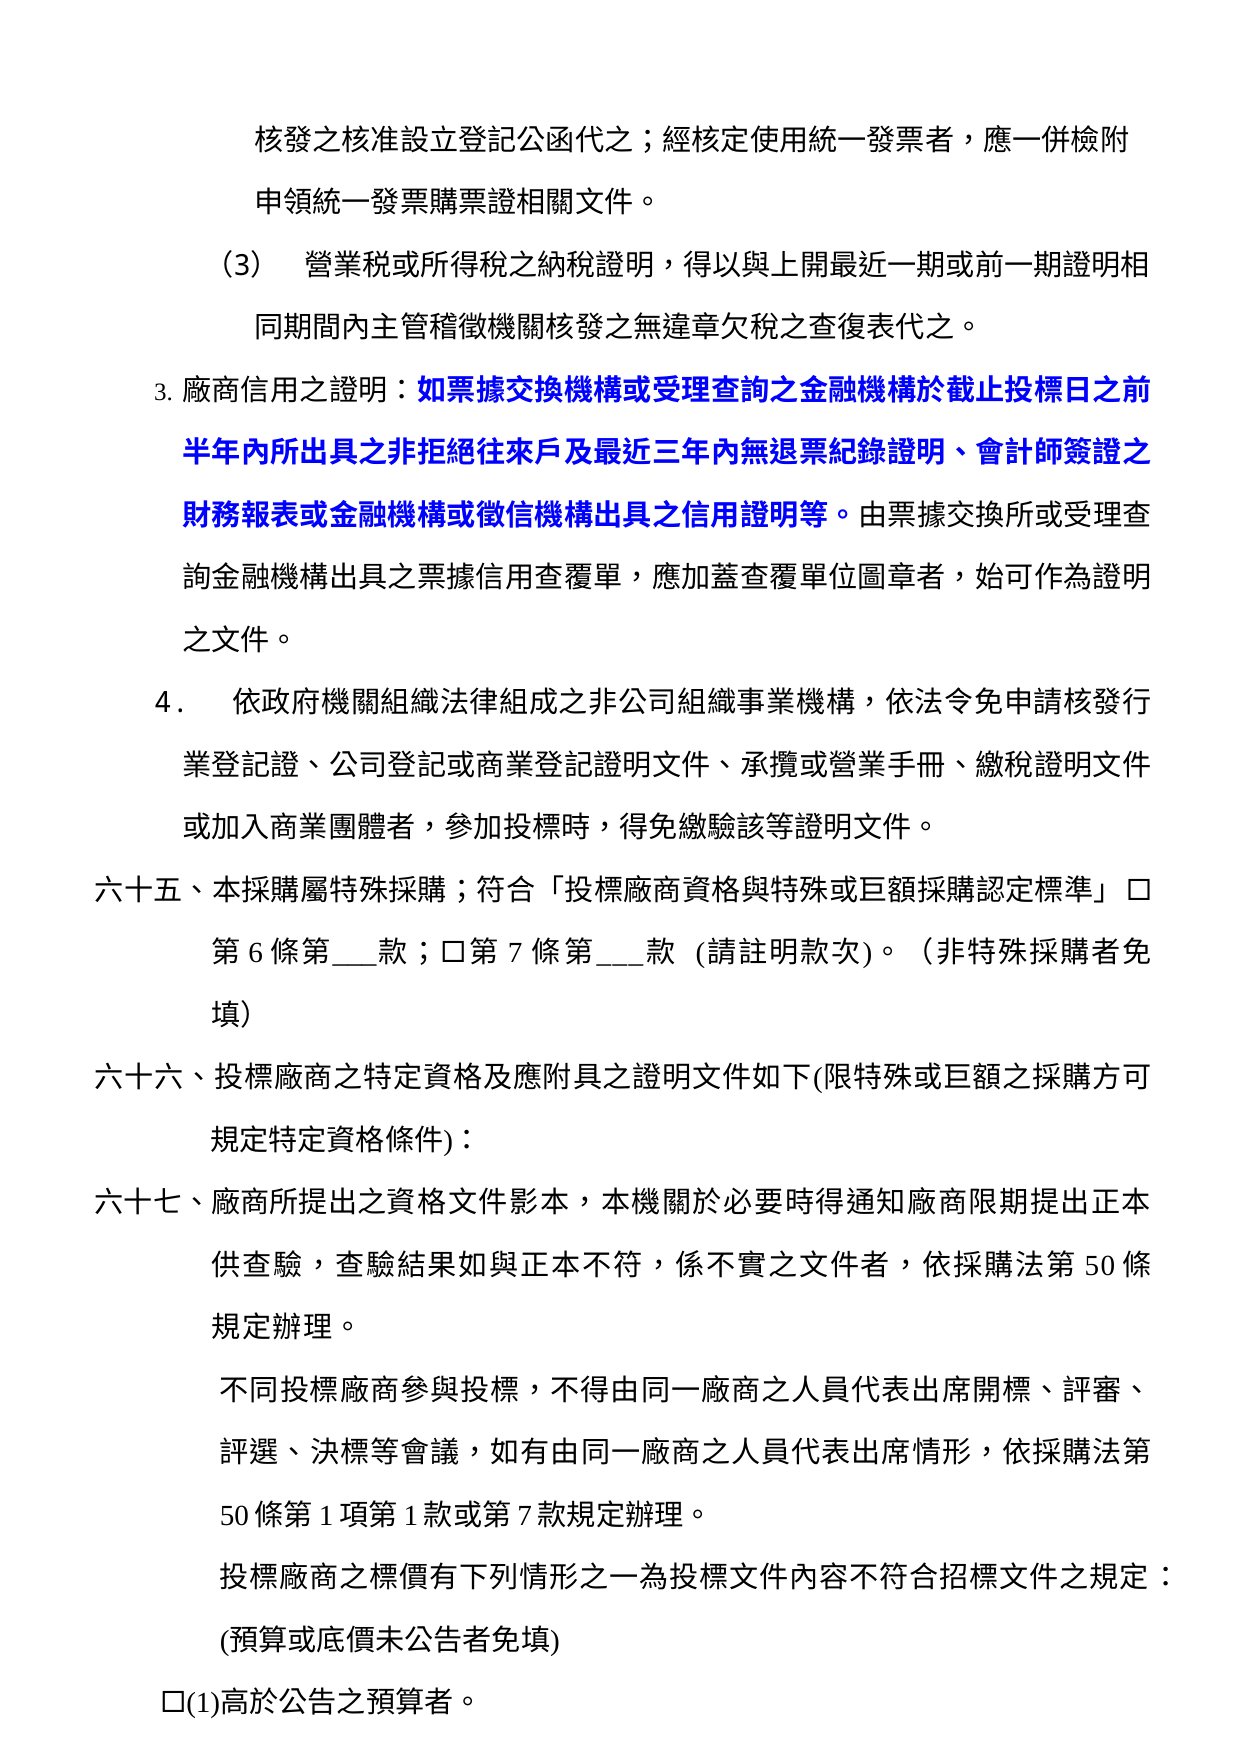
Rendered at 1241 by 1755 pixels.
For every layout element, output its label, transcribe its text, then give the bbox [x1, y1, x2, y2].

text 不同投標廠商參與投標，不得由同一廠商之人員代表出席開標、評審、評選、決標等會議，如有由同一廠商之人員代表出席情形，依採購法第50條第1項第1款或第7款規定辦理。 [219, 1346, 1152, 1533]
text 投標廠商之標價有下列情形之一為投標文件內容不符合招標文件之規定：(預算或底價未公告者免填) [219, 1533, 1152, 1658]
text 六十六、投標廠商之特定資格及應附具之證明文件如下(限特殊或巨額之採購方可規定特定資格條件)： [94, 1033, 1152, 1158]
list 依政府機關組織法律組成之非公司組織事業機構，依法令免申請核發行業登記證、公司登記或商業登記證明文件、承攬或營業手冊、繳稅證明文件或加入商業團體者，參加投標時，得免繳驗該等證明文件。 [154, 658, 1152, 846]
list 營業税或所得稅之納稅證明，得以與上開最近一期或前一期證明相同期間內主管稽徵機關核發之無違章欠稅之查復表代之。 [204, 221, 1152, 346]
list 核發之核准設立登記公函代之；經核定使用統一發票者，應一併檢附申領統一發票購票證相關文件。 [204, 96, 1152, 221]
text 六十七、廠商所提出之資格文件影本，本機關於必要時得通知廠商限期提出正本供查驗，查驗結果如與正本不符，係不實之文件者，依採購法第50條規定辦理。 [94, 1158, 1152, 1346]
text 六十五、本採購屬特殊採購；符合「投標廠商資格與特殊或巨額採購認定標準」第6條第___款；第7條第___款 (請註明款次)。（非特殊採購者免填） [94, 846, 1152, 1033]
list 廠商信用之證明：如票據交換機構或受理查詢之金融機構於截止投標日之前半年內所出具之非拒絕往來戶及最近三年內無退票紀錄證明、會計師簽證之財務報表或金融機構或徵信機構出具之信用證明等。由票據交換所或受理查詢金融機構出具之票據信用查覆單，應加蓋查覆單位圖章者，始可作為證明之文件。 [154, 346, 1152, 658]
text (1)高於公告之預算者。 [94, 1658, 1152, 1721]
